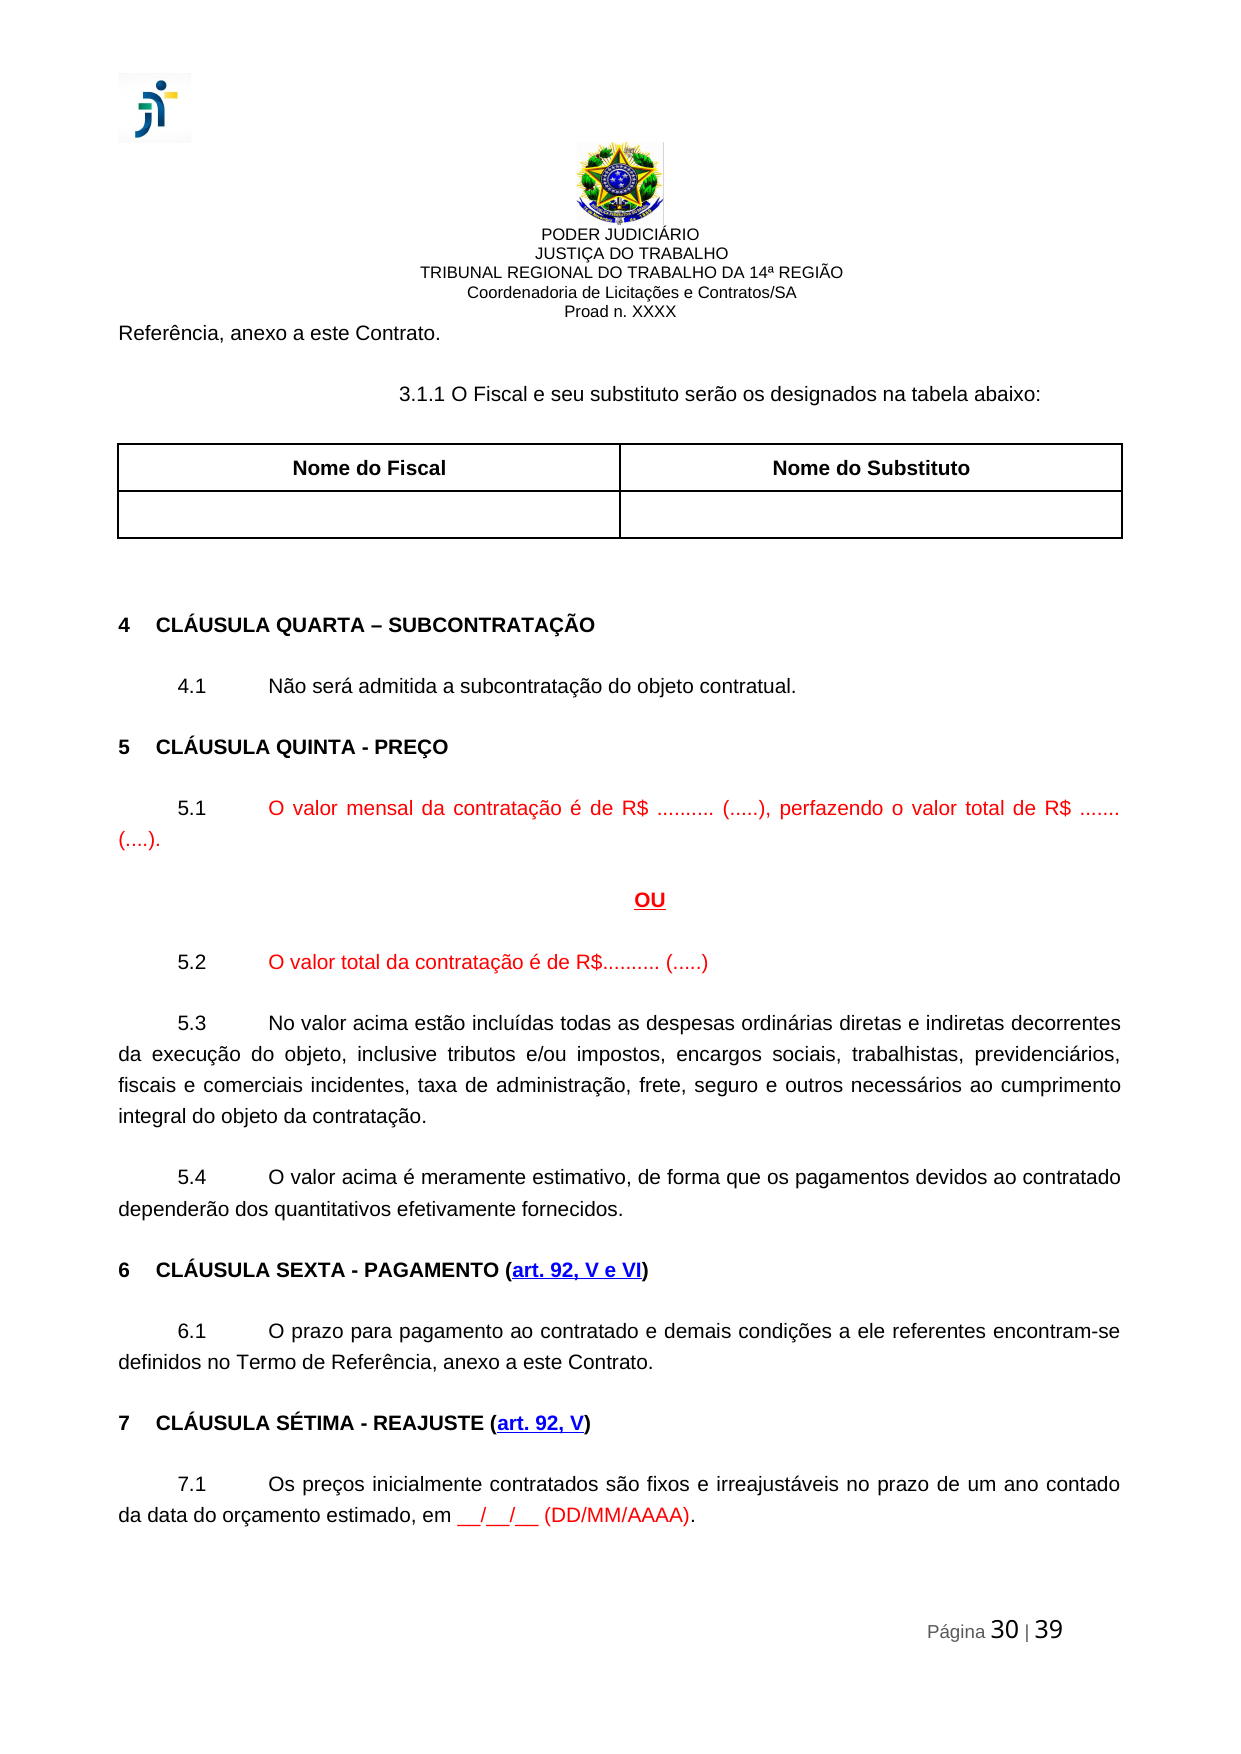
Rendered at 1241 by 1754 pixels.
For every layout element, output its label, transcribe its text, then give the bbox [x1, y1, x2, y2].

list CLÁUSULA SEXTA - PAGAMENTO (art. 92, V e VI) [118, 1257, 1122, 1281]
table_header Nome do Substituto [621, 445, 1121, 490]
list Não será admitida a subcontratação do objeto contratual. [118, 674, 1122, 698]
list Os preços inicialmente contratados são fixos e irreajustáveis no prazo de um ano contado da data do orçamento estimado, em __/__/__ (DD/MM/AAAA). [118, 1472, 1122, 1527]
list No valor acima estão incluídas todas as despesas ordinárias diretas e indiretas decorrentes da execução do objeto, inclusive tributos e/ou impostos, encargos sociais, trabalhistas, previdenciários, fiscais e comerciais incidentes, taxa de administração, frete, seguro e outros necessários ao cumprimento integral do objeto da contratação. [118, 1011, 1122, 1128]
list O valor acima é meramente estimativo, de forma que os pagamentos devidos ao contratado dependerão dos quantitativos efetivamente fornecidos. [118, 1165, 1122, 1220]
list O valor mensal da contratação é de R$ .......... (.....), perfazendo o valor total de R$ ....... (....). [118, 796, 1122, 851]
list CLÁUSULA QUARTA – SUBCONTRATAÇÃO [118, 613, 1122, 637]
table_cell [621, 492, 1121, 537]
table_header Nome do Fiscal [119, 445, 619, 490]
text OU [118, 888, 1122, 912]
list O Fiscal e seu substituto serão os designados na tabela abaixo: [399, 382, 1122, 406]
list CLÁUSULA SÉTIMA - REAJUSTE (art. 92, V) [118, 1411, 1122, 1435]
list O prazo para pagamento ao contratado e demais condições a ele referentes encontram-se definidos no Termo de Referência, anexo a este Contrato. [118, 1319, 1122, 1374]
list Referência, anexo a este Contrato. [118, 321, 1122, 345]
list CLÁUSULA QUINTA - PREÇO [118, 735, 1122, 759]
list O valor total da contratação é de R$.......... (.....) [118, 949, 1122, 973]
picture [576, 142, 664, 225]
table_cell [119, 492, 619, 537]
picture [118, 73, 192, 143]
